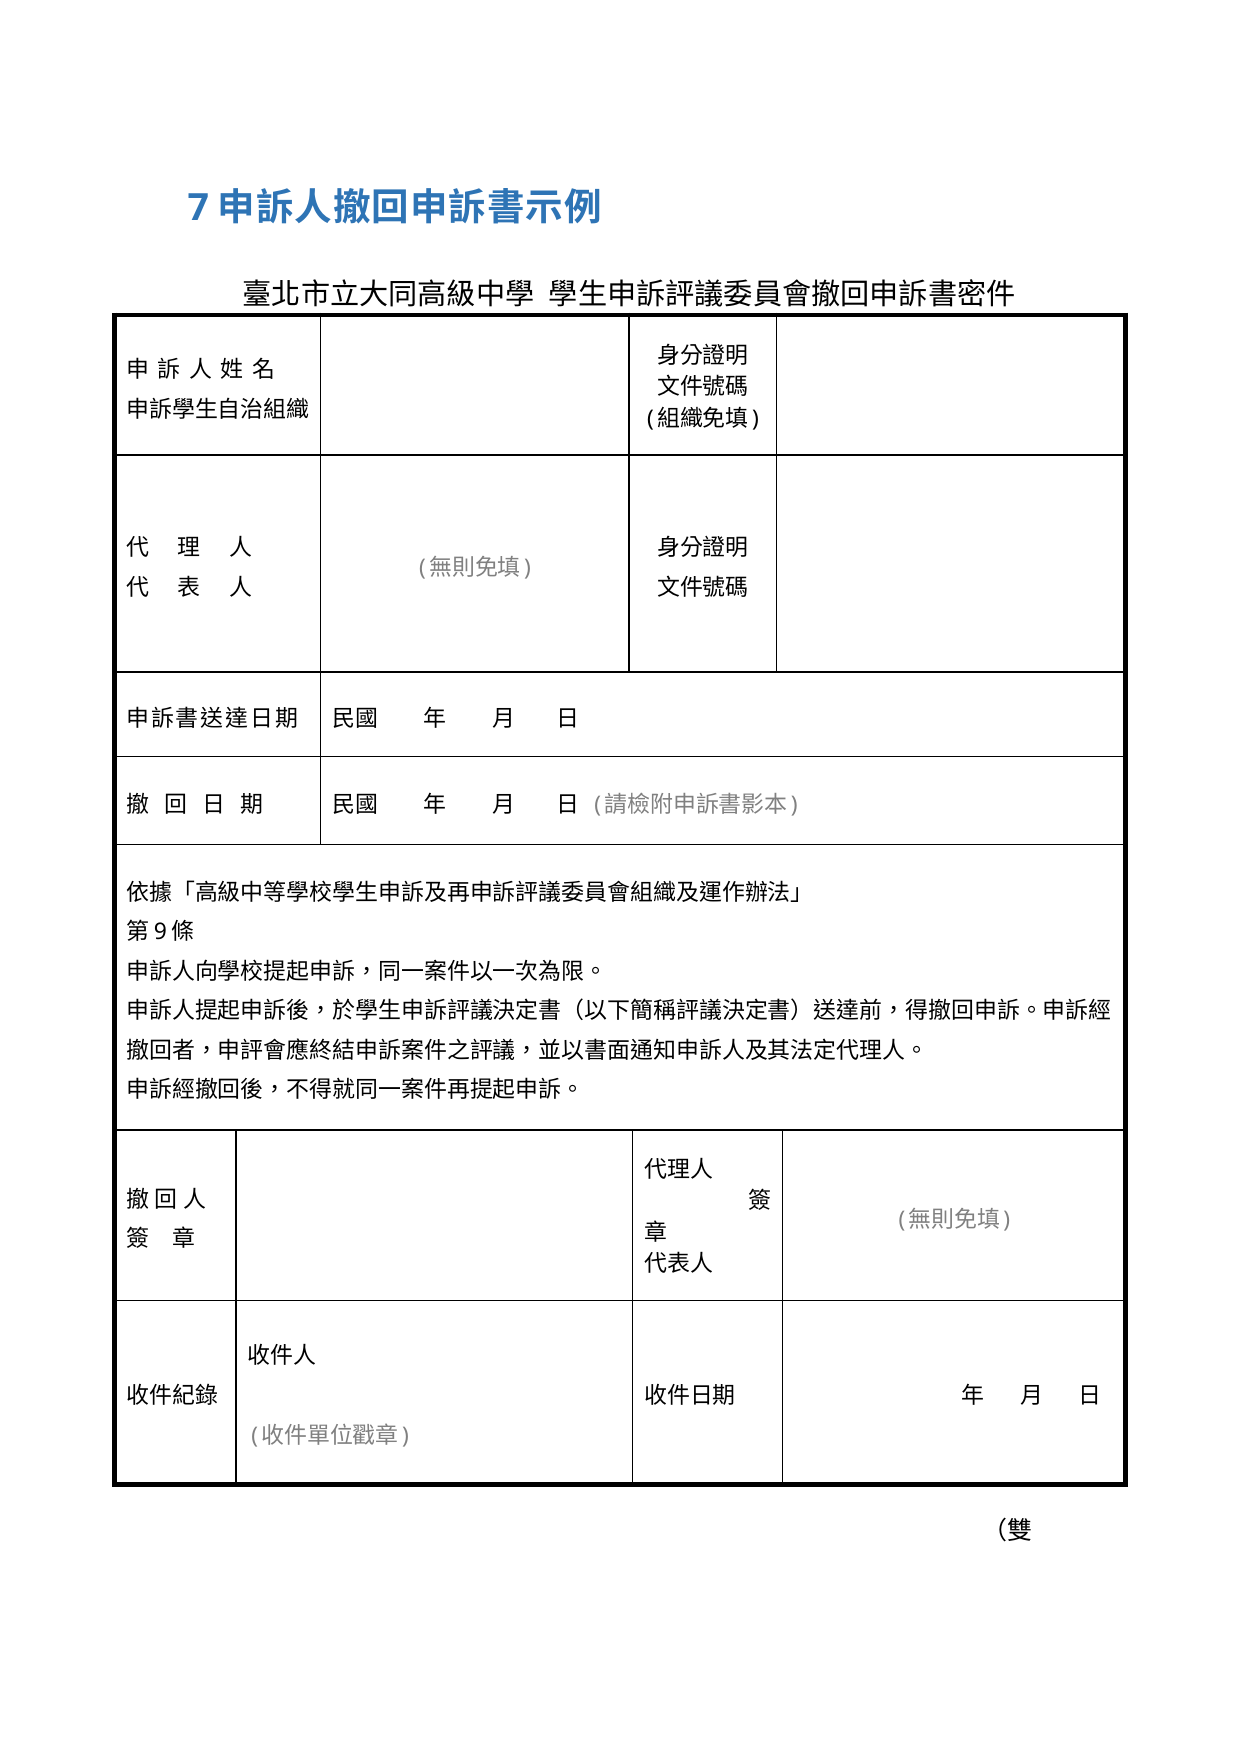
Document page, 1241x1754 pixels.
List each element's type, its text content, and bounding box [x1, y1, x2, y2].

table_cell 民國 年 月 日 [321, 673, 1123, 756]
text （雙 [187, 1487, 1053, 1549]
table_cell 收件日期 [633, 1301, 782, 1482]
table_cell 代理人 代表人 [117, 456, 320, 671]
table_cell (無則免填) [783, 1131, 1123, 1300]
text 臺北市立大同高級中學 學生申訴評議委員會撤回申訴書密件 [187, 250, 1053, 312]
table_header [321, 317, 628, 454]
table_cell 代理人 簽章 代表人 [633, 1131, 782, 1300]
table_cell [777, 456, 1123, 671]
table_cell 民國 年 月 日 (請檢附申訴書影本) [321, 757, 1123, 843]
table_cell 收件人 (收件單位戳章) [237, 1301, 632, 1482]
table_cell [237, 1131, 632, 1300]
subtitle 7申訴人撤回申訴書示例 [187, 177, 1053, 231]
table_header 身分證明 文件號碼 (組織免填) [630, 317, 776, 454]
table_cell 撤回日期 [117, 757, 320, 843]
table_cell 年 月 日 [783, 1301, 1123, 1482]
table_header [777, 317, 1123, 454]
table_cell 收件紀錄 [117, 1301, 235, 1482]
table_cell 依據「高級中等學校學生申訴及再申訴評議委員會組織及運作辦法」 第9條 申訴人向學校提起申訴，同一案件以一次為限。 申訴人提起申訴後，於學生申訴評議決定書（以下簡稱評議決定書）送達前，得撤回申訴。申訴經撤回者，申評會應終結申訴案件之評議，並以書面通知申訴人及其法定代理人。 申訴經撤回後，不得就同一案件再提起申訴。 [117, 845, 1123, 1129]
table_cell (無則免填) [321, 456, 628, 671]
table_cell 撤回人 簽章 [117, 1131, 235, 1300]
table_header 申訴人姓名 申訴學生自治組織 [117, 317, 320, 454]
table_cell 身分證明 文件號碼 [630, 456, 776, 671]
table_cell 申訴書送達日期 [117, 673, 320, 756]
